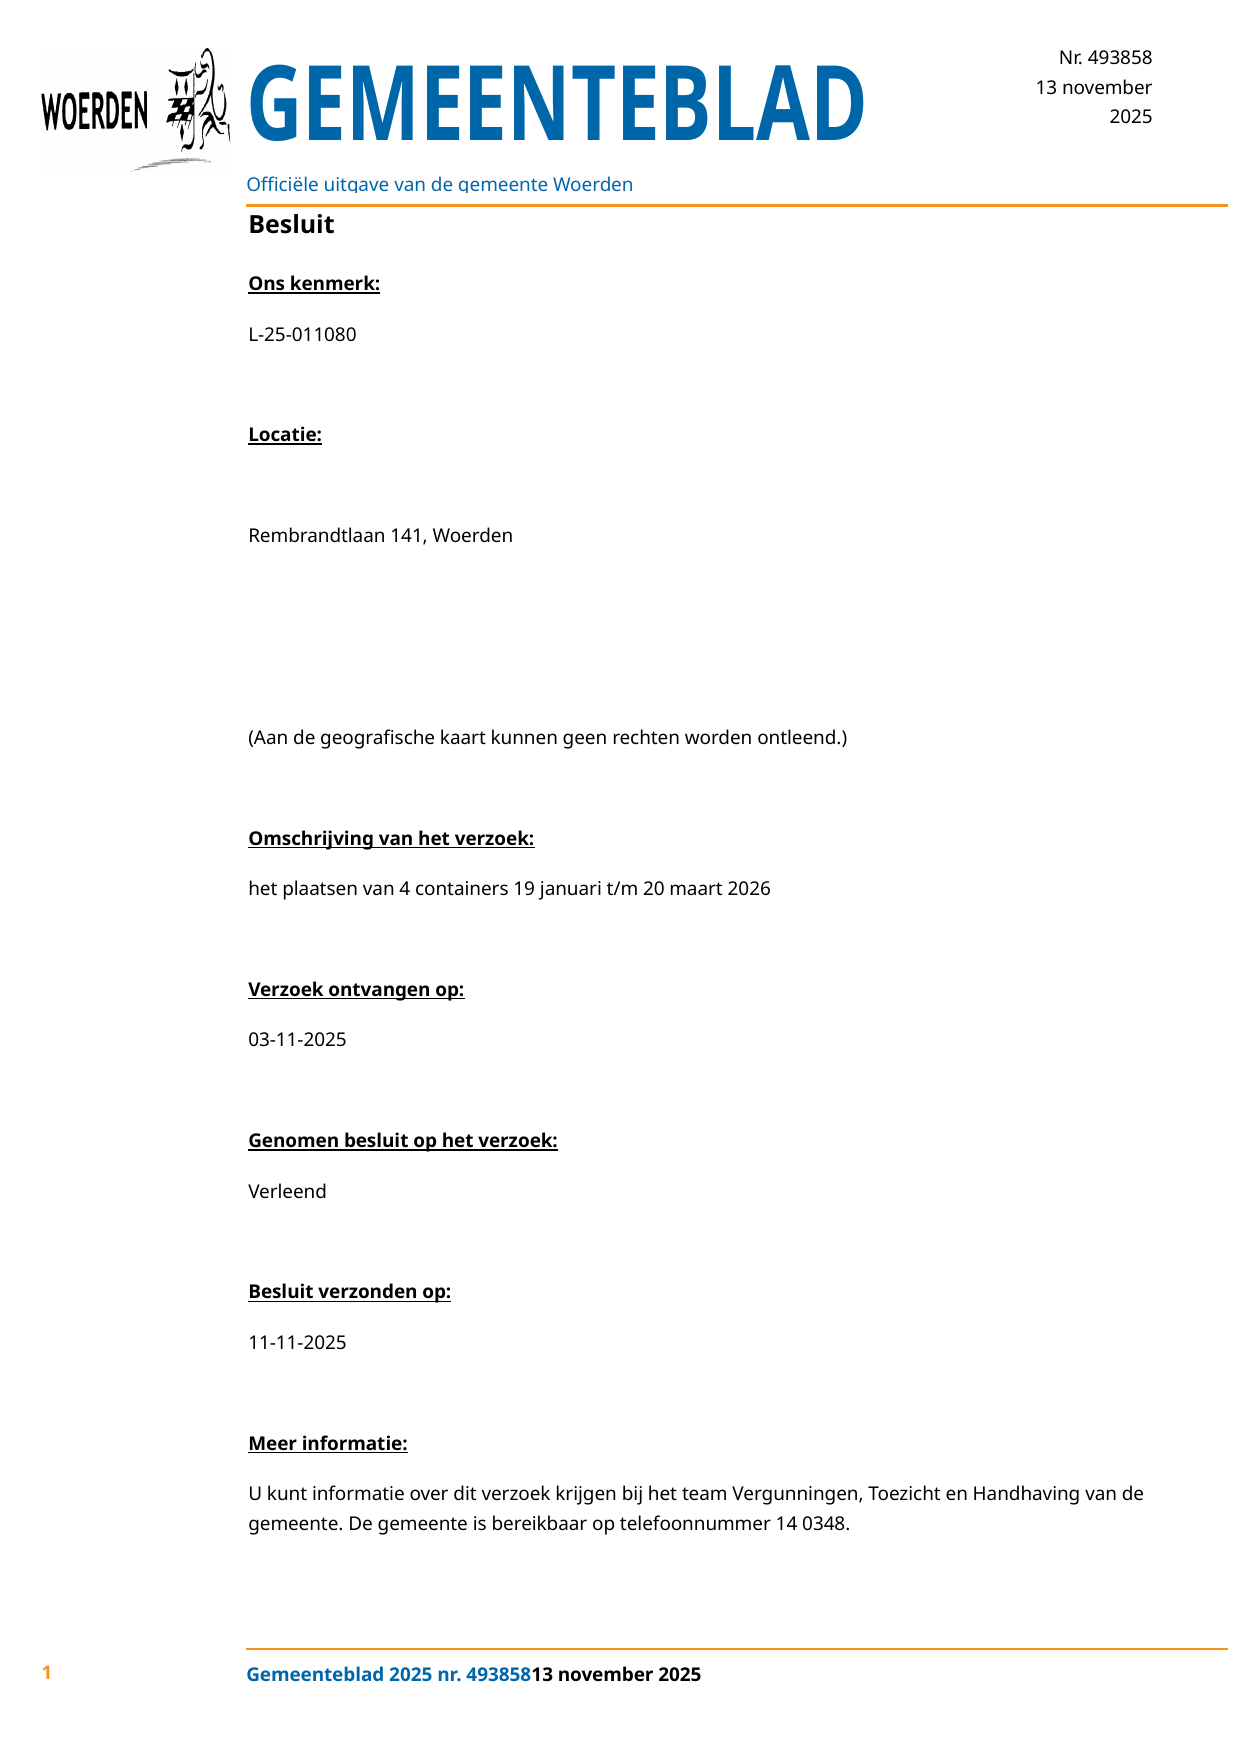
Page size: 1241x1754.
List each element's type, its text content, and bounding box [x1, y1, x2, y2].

text het plaatsen van 4 containers 19 januari t/m 20 maart 2026 [248, 875, 1152, 901]
text Ons kenmerk: [248, 270, 1152, 296]
text 11-11-2025 [248, 1329, 1152, 1355]
text Omschrijving van het verzoek: [248, 825, 1152, 851]
text U kunt informatie over dit verzoek krijgen bij het team Vergunningen, Toezicht en Handhaving van de gemeente. De gemeente is bereikbaar op telefoonnummer 14 0348. [248, 1480, 1152, 1536]
text (Aan de geografische kaart kunnen geen rechten worden ontleend.) [248, 724, 1152, 750]
text Besluit [248, 207, 1152, 241]
picture [41, 47, 231, 172]
text L-25-011080 [248, 321, 1152, 346]
text Locatie: [248, 422, 1152, 447]
text Besluit verzonden op: [248, 1279, 1152, 1304]
text Rembrandtlaan 141, Woerden [248, 522, 1152, 548]
text Genomen besluit op het verzoek: [248, 1127, 1152, 1153]
text Meer informatie: [248, 1430, 1152, 1456]
text 03-11-2025 [248, 1027, 1152, 1052]
text Verleend [248, 1178, 1152, 1203]
text Verzoek ontvangen op: [248, 976, 1152, 1002]
